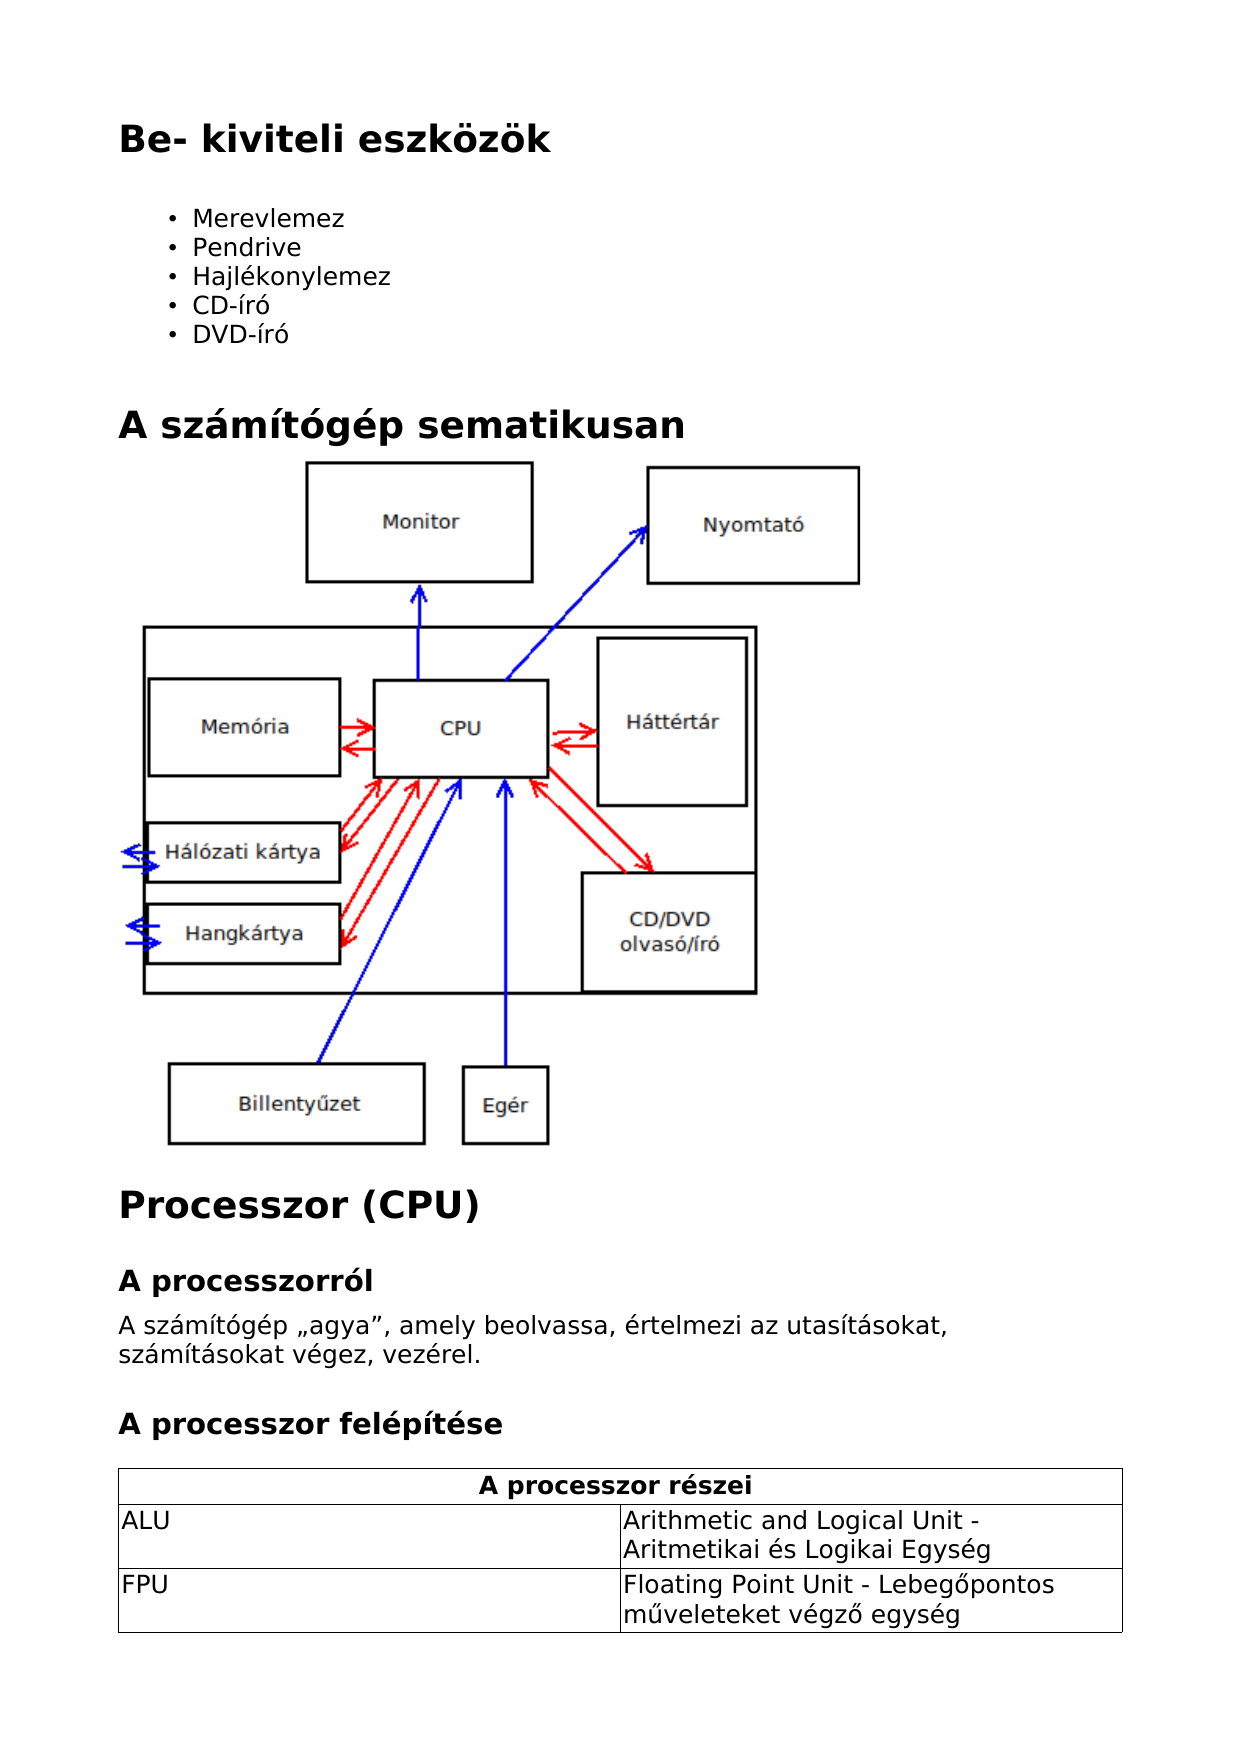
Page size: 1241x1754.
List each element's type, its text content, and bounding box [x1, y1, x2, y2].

list Pendrive [177, 233, 1122, 262]
text A számítógép „agya”, amely beolvassa, értelmezi az utasításokat, számításokat végez, vezérel. [118, 1311, 1122, 1369]
subtitle A processzorról [118, 1265, 1122, 1299]
subtitle Be- kiviteli eszközök [118, 118, 1122, 162]
subtitle Processzor (CPU) [118, 1184, 1122, 1227]
table_cell Arithmetic and Logical Unit - Aritmetikai és Logikai Egység [621, 1505, 1122, 1568]
table_header A processzor részei [119, 1469, 1122, 1503]
table_cell Floating Point Unit - Lebegőpontos műveleteket végző egység [621, 1569, 1122, 1632]
list CD-író [177, 291, 1122, 320]
list Merevlemez [177, 204, 1122, 233]
subtitle A processzor felépítése [118, 1407, 1122, 1441]
table_cell ALU [119, 1505, 620, 1568]
list DVD-író [177, 320, 1122, 349]
picture [118, 460, 861, 1147]
subtitle A számítógép sematikusan [118, 404, 1122, 448]
list Hajlékonylemez [177, 262, 1122, 291]
table_cell FPU [119, 1569, 620, 1632]
